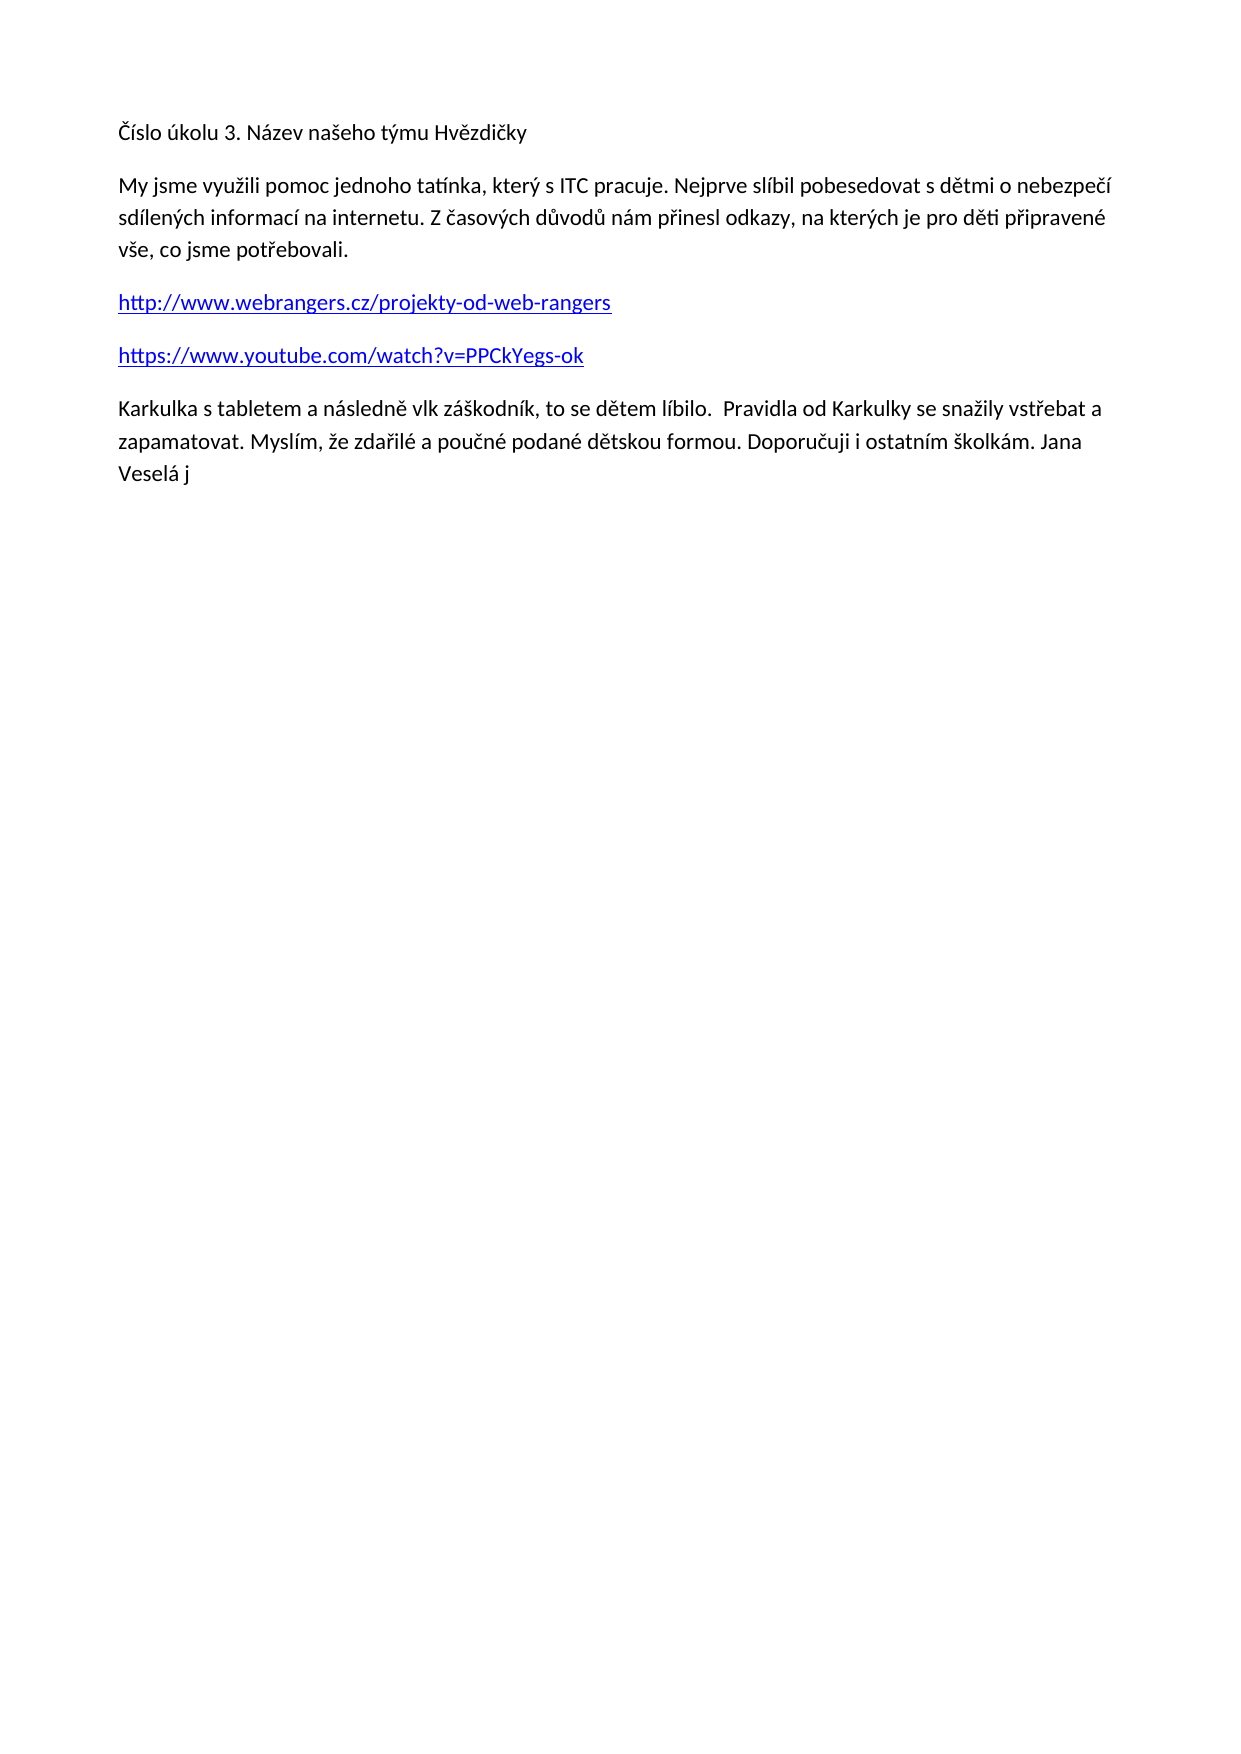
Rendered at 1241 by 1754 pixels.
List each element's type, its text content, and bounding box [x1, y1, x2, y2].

text Číslo úkolu 3. Název našeho týmu Hvězdičky [118, 118, 1122, 146]
text My jsme využili pomoc jednoho tatínka, který s ITC pracuje. Nejprve slíbil pobesedovat s dětmi o nebezpečí sdílených informací na internetu. Z časových důvodů nám přinesl odkazy, na kterých je pro děti připravené vše, co jsme potřebovali. [118, 171, 1122, 263]
text Karkulka s tabletem a následně vlk záškodník, to se dětem líbilo. Pravidla od Karkulky se snažily vstřebat a zapamatovat. Myslím, že zdařilé a poučné podané dětskou formou. Doporučuji i ostatním školkám. Jana Veselá j [118, 394, 1122, 487]
text https://www.youtube.com/watch?v=PPCkYegs-ok [118, 342, 1122, 369]
text http://www.webrangers.cz/projekty-od-web-rangers [118, 288, 1122, 317]
